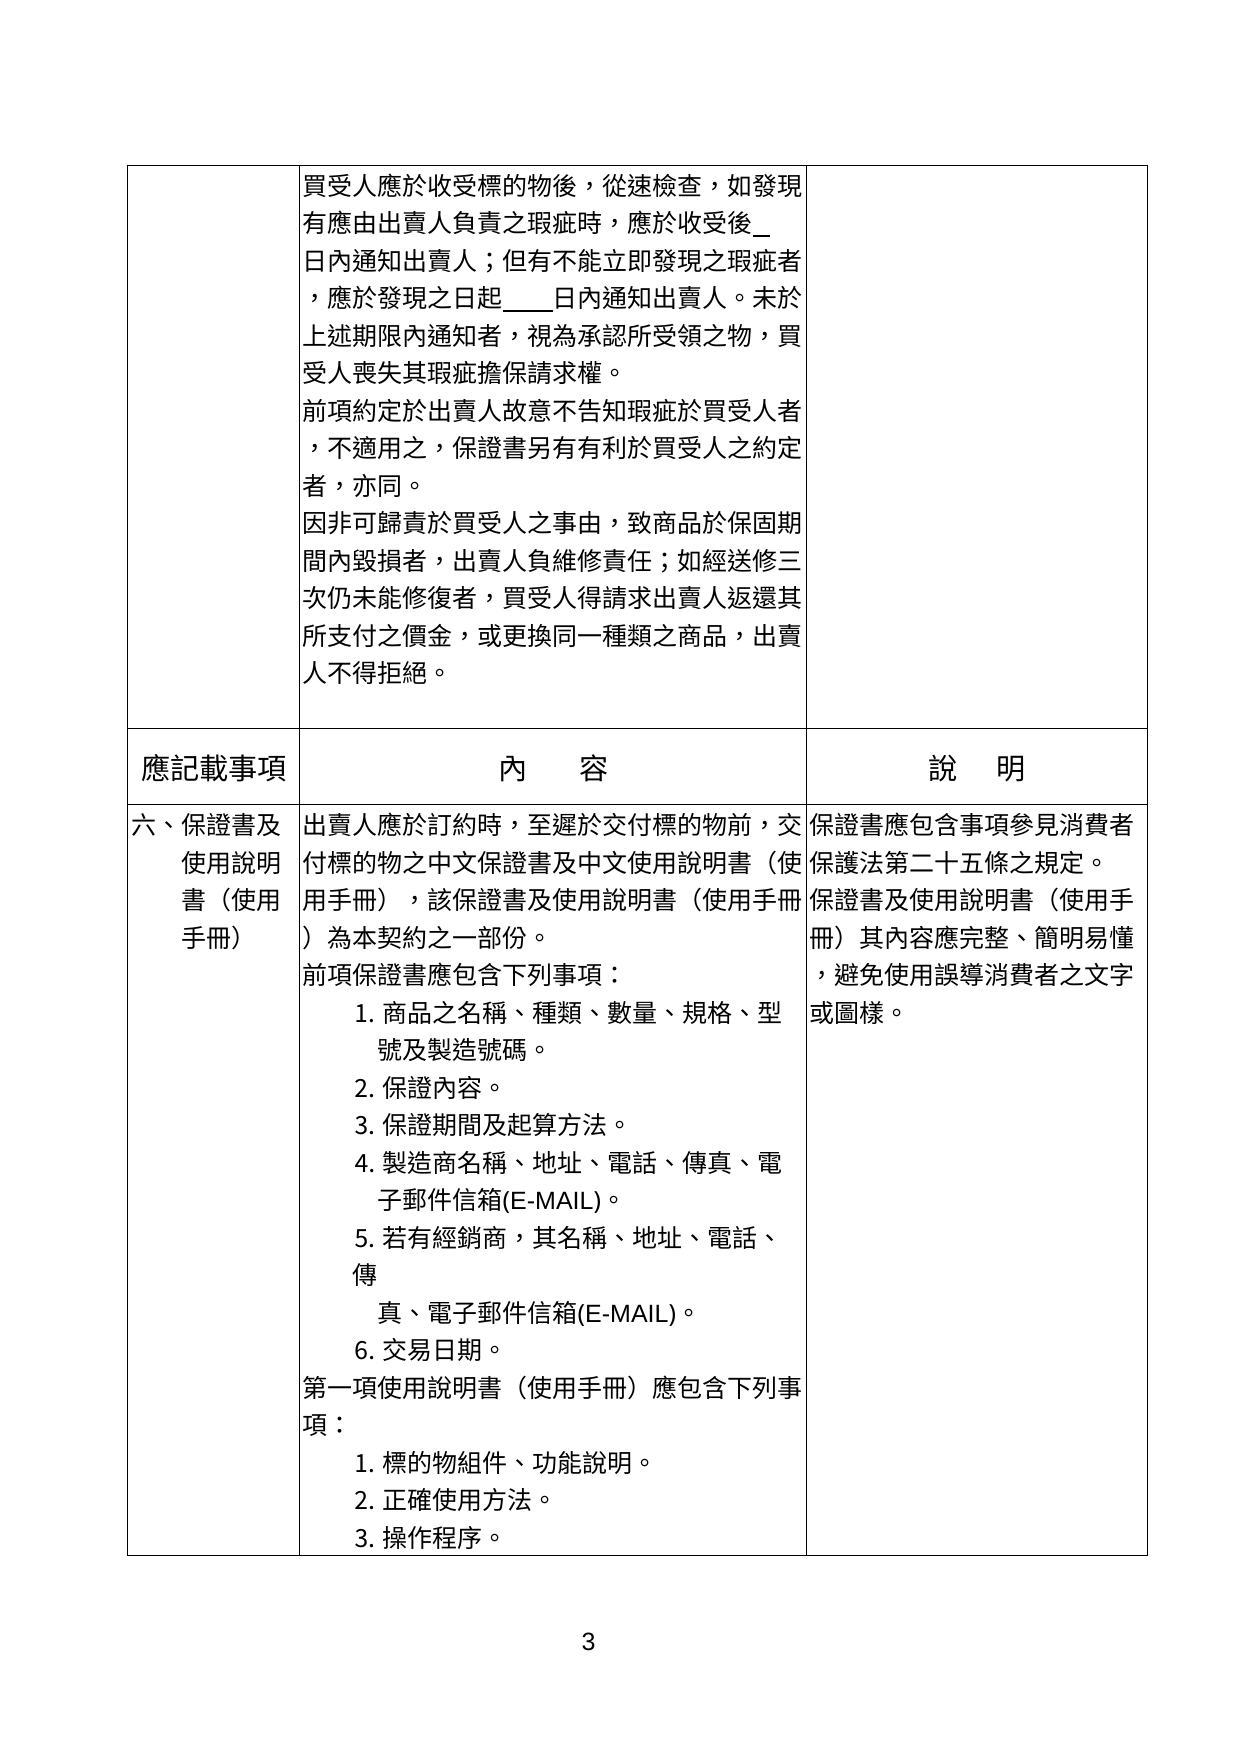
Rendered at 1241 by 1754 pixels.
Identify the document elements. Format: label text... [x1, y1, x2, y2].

table_cell 應記載事項 [128, 729, 299, 804]
table_cell 說 明 [807, 729, 1147, 804]
table_cell 內 容 [300, 729, 806, 804]
table_cell 保證書應包含事項參見消費者 保護法第二十五條之規定。 保證書及使用說明書（使用手 冊）其內容應完整、簡明易懂 ，避免使用誤導消費者之文字 或圖樣。 [807, 805, 1147, 1555]
table_cell 六、保證書及 使用說明 書（使用 手冊） [128, 805, 299, 1555]
table_cell [807, 166, 1147, 728]
table_cell 出賣人應於訂約時，至遲於交付標的物前，交付標的物之中文保證書及中文使用說明書（使用手冊），該保證書及使用說明書（使用手冊 ）為本契約之一部份。 前項保證書應包含下列事項： ⒈商品之名稱、種類、數量、規格、型號及製造號碼。 ⒉保證內容。 ⒊保證期間及起算方法。 ⒋製造商名稱、地址、電話、傳真、電子郵件信箱(E-MAIL)。 ⒌若有經銷商，其名稱、地址、電話、傳 真、電子郵件信箱(E-MAIL)。 ⒍交易日期。 第一項使用說明書（使用手冊）應包含下列事項： ⒈標的物組件、功能說明。 ⒉正確使用方法。 ⒊操作程序。 [300, 805, 806, 1555]
table_cell 買受人應於收受標的物後，從速檢查，如發現 有應由出賣人負責之瑕疵時，應於收受後 日內通知出賣人；但有不能立即發現之瑕疵者 ，應於發現之日起 日內通知出賣人。未於 上述期限內通知者，視為承認所受領之物，買 受人喪失其瑕疵擔保請求權。 前項約定於出賣人故意不告知瑕疵於買受人者 ，不適用之，保證書另有有利於買受人之約定 者，亦同。 因非可歸責於買受人之事由，致商品於保固期 間內毀損者，出賣人負維修責任；如經送修三 次仍未能修復者，買受人得請求出賣人返還其 所支付之價金，或更換同一種類之商品，出賣 人不得拒絕。 [300, 166, 806, 728]
table_cell [128, 166, 299, 728]
